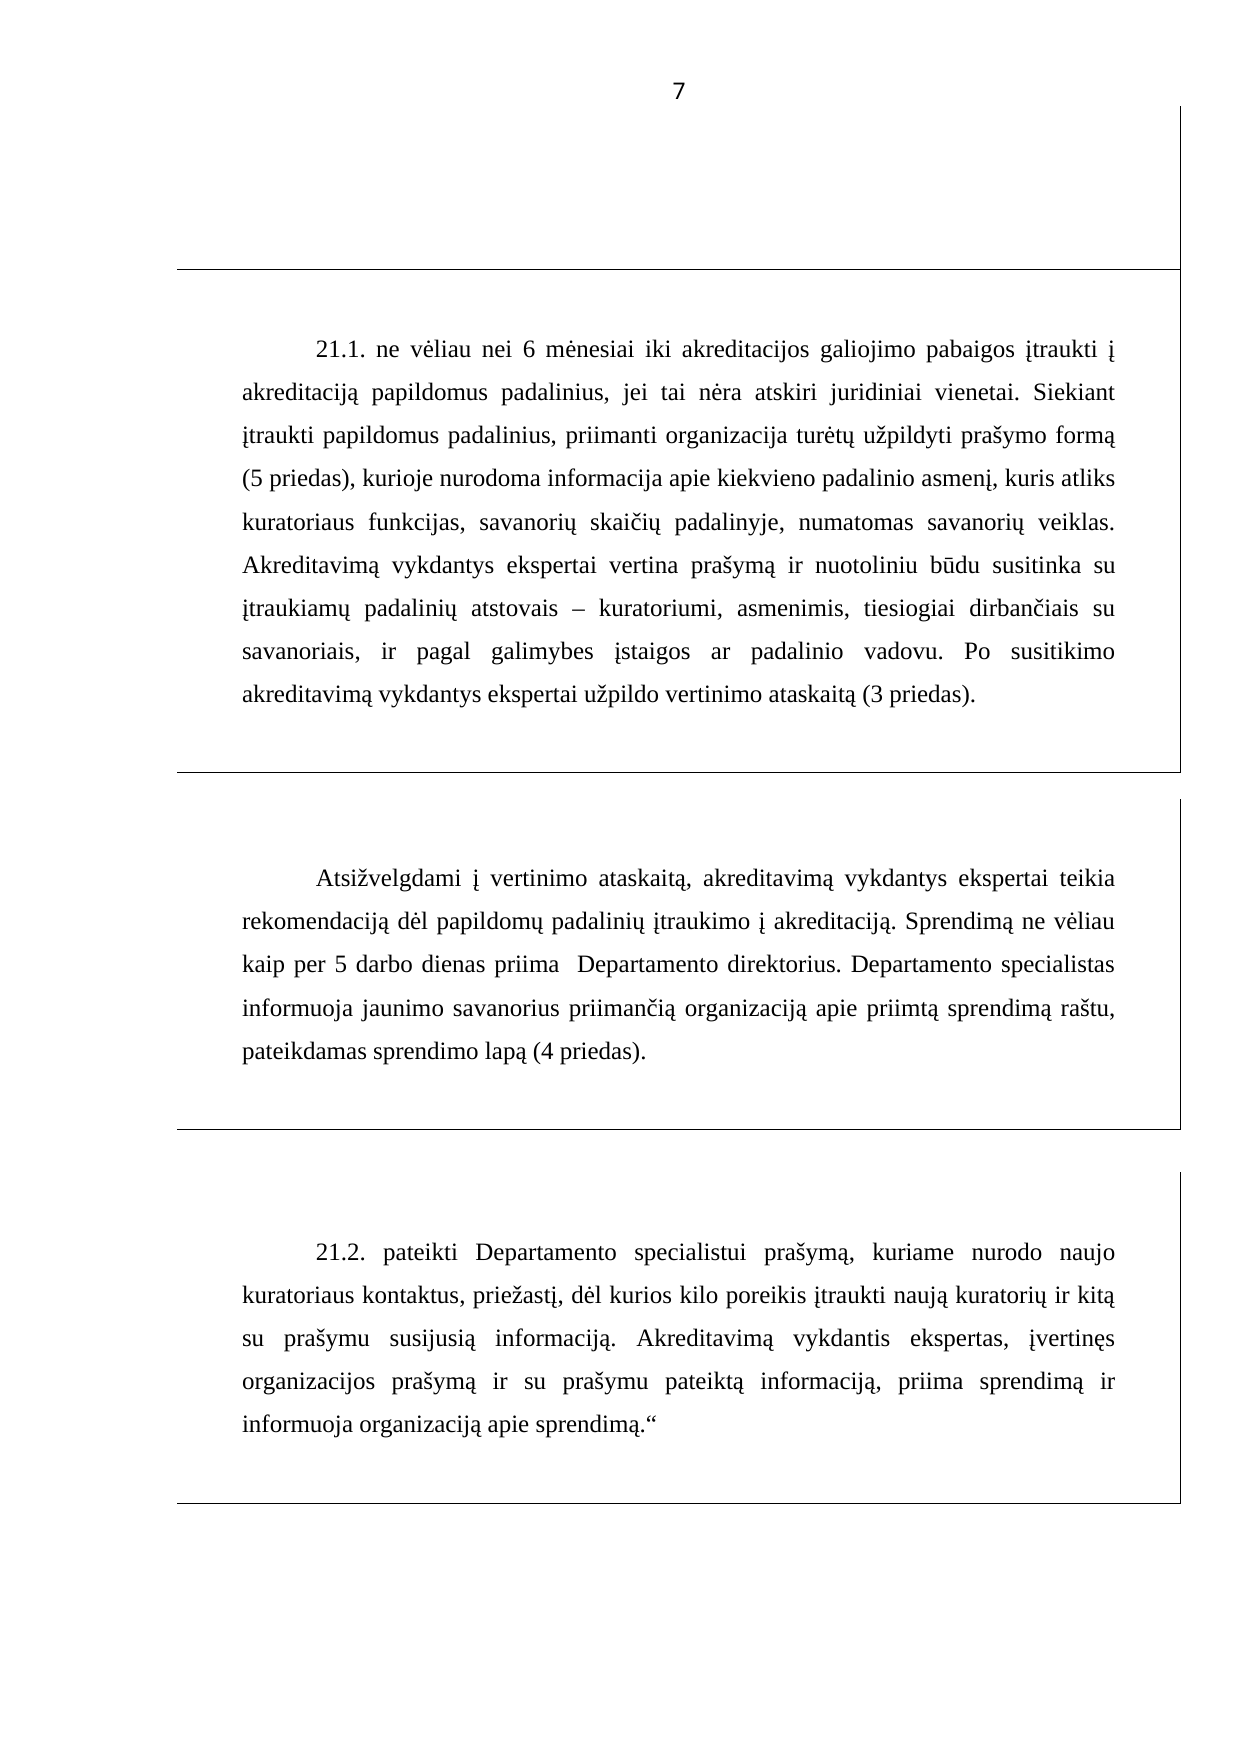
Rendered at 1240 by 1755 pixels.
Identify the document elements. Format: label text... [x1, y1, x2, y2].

text 21.2. pateikti Departamento specialistui prašymą, kuriame nurodo naujo kuratoriaus kontaktus, priežastį, dėl kurios kilo poreikis įtraukti naują kuratorių ir kitą su prašymu susijusią informaciją. Akreditavimą vykdantis ekspertas, įvertinęs organizacijos prašymą ir su prašymu pateiktą informaciją, priima sprendimą ir informuoja organizaciją apie sprendimą.“ [177, 1172, 1180, 1503]
text Atsižvelgdami į vertinimo ataskaitą, akreditavimą vykdantys ekspertai teikia rekomendaciją dėl papildomų padalinių įtraukimo į akreditaciją. Sprendimą ne vėliau kaip per 5 darbo dienas priima Departamento direktorius. Departamento specialistas informuoja jaunimo savanorius priimančią organizaciją apie priimtą sprendimą raštu, pateikdamas sprendimo lapą (4 priedas). [177, 799, 1180, 1129]
text 21.1. ne vėliau nei 6 mėnesiai iki akreditacijos galiojimo pabaigos įtraukti į akreditaciją papildomus padalinius, jei tai nėra atskiri juridiniai vienetai. Siekiant įtraukti papildomus padalinius, priimanti organizacija turėtų užpildyti prašymo formą (5 priedas), kurioje nurodoma informacija apie kiekvieno padalinio asmenį, kuris atliks kuratoriaus funkcijas, savanorių skaičių padalinyje, numatomas savanorių veiklas. Akreditavimą vykdantys ekspertai vertina prašymą ir nuotoliniu būdu susitinka su įtraukiamų padalinių atstovais – kuratoriumi, asmenimis, tiesiogiai dirbančiais su savanoriais, ir pagal galimybes įstaigos ar padalinio vadovu. Po susitikimo akreditavimą vykdantys ekspertai užpildo vertinimo ataskaitą (3 priedas). [177, 269, 1181, 772]
